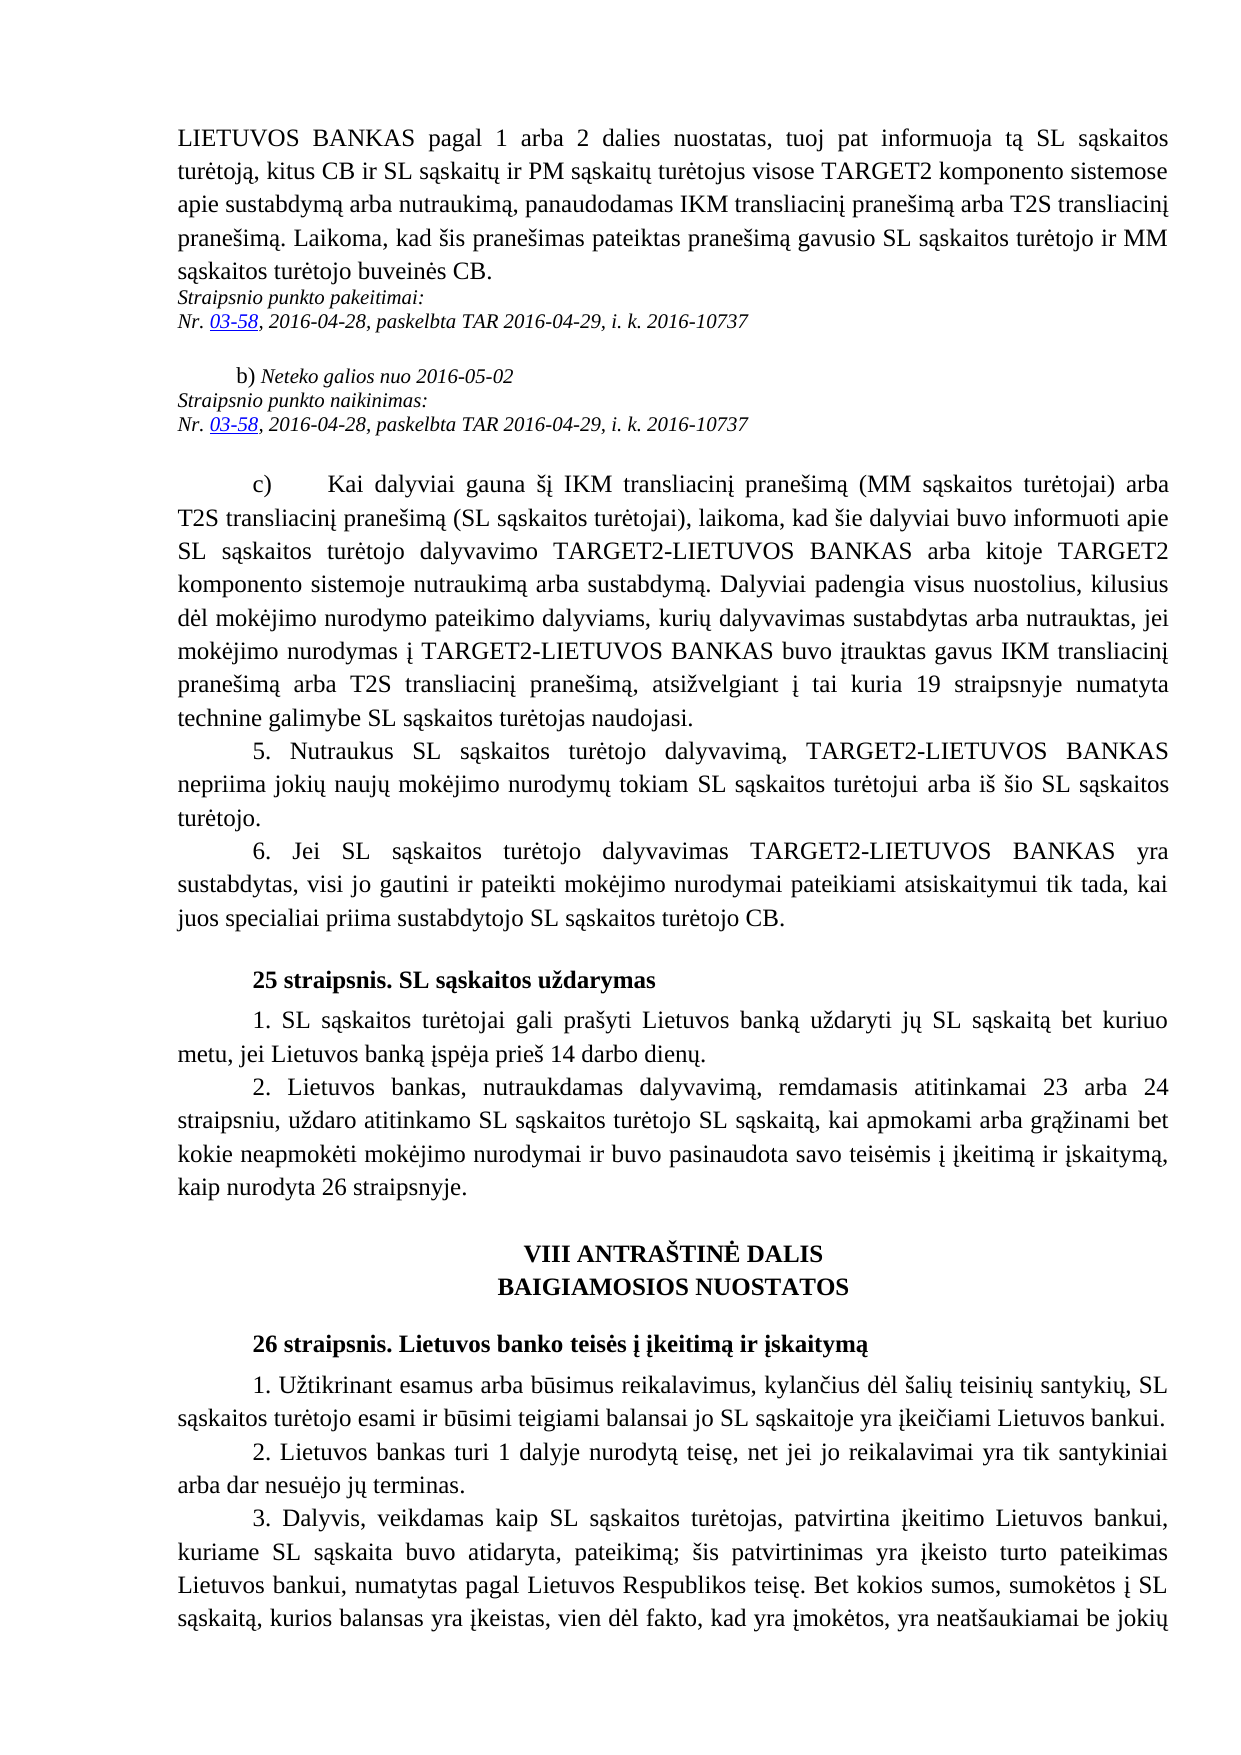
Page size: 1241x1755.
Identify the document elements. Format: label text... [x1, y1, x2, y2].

text 2. Lietuvos bankas, nutraukdamas dalyvavimą, remdamasis atitinkamai 23 arba 24 straipsniu, uždaro atitinkamo SL sąskaitos turėtojo SL sąskaitą, kai apmokami arba grąžinami bet kokie neapmokėti mokėjimo nurodymai ir buvo pasinaudota savo teisėmis į įkeitimą ir įskaitymą, kaip nurodyta 26 straipsnyje. [177, 1068, 1169, 1201]
text 6. Jei SL sąskaitos turėtojo dalyvavimas TARGET2-LIETUVOS BANKAS yra sustabdytas, visi jo gautini ir pateikti mokėjimo nurodymai pateikiami atsiskaitymui tik tada, kai juos specialiai priima sustabdytojo SL sąskaitos turėtojo CB. [177, 832, 1169, 932]
text Nr. 03-58, 2016-04-28, paskelbta TAR 2016-04-29, i. k. 2016-10737 [177, 309, 1169, 333]
text 3. Dalyvis, veikdamas kaip SL sąskaitos turėtojas, patvirtina įkeitimo Lietuvos bankui, kuriame SL sąskaita buvo atidaryta, pateikimą; šis patvirtinimas yra įkeisto turto pateikimas Lietuvos bankui, numatytas pagal Lietuvos Respublikos teisę. Bet kokios sumos, sumokėtos į SL sąskaitą, kurios balansas yra įkeistas, vien dėl fakto, kad yra įmokėtos, yra neatšaukiamai be jokių [177, 1499, 1169, 1632]
text c) Kai dalyviai gauna šį IKM transliacinį pranešimą (MM sąskaitos turėtojai) arba T2S transliacinį pranešimą (SL sąskaitos turėtojai), laikoma, kad šie dalyviai buvo informuoti apie SL sąskaitos turėtojo dalyvavimo TARGET2-LIETUVOS BANKAS arba kitoje TARGET2 komponento sistemoje nutraukimą arba sustabdymą. Dalyviai padengia visus nuostolius, kilusius dėl mokėjimo nurodymo pateikimo dalyviams, kurių dalyvavimas sustabdytas arba nutrauktas, jei mokėjimo nurodymas į TARGET2-LIETUVOS BANKAS buvo įtrauktas gavus IKM transliacinį pranešimą arba T2S transliacinį pranešimą, atsižvelgiant į tai kuria 19 straipsnyje numatyta technine galimybe SL sąskaitos turėtojas naudojasi. [177, 465, 1169, 732]
text BAIGIAMOSIOS NUOSTATOS [177, 1268, 1169, 1301]
text 2. Lietuvos bankas turi 1 dalyje nurodytą teisę, net jei jo reikalavimai yra tik santykiniai arba dar nesuėjo jų terminas. [177, 1432, 1169, 1499]
text Straipsnio punkto pakeitimai: [177, 285, 1169, 309]
text 25 straipsnis. SL sąskaitos uždarymas [177, 960, 1169, 994]
text Nr. 03-58, 2016-04-28, paskelbta TAR 2016-04-29, i. k. 2016-10737 [177, 412, 1169, 436]
text 5. Nutraukus SL sąskaitos turėtojo dalyvavimą, TARGET2-LIETUVOS BANKAS nepriima jokių naujų mokėjimo nurodymų tokiam SL sąskaitos turėtojui arba iš šio SL sąskaitos turėtojo. [177, 732, 1169, 832]
text VIII ANTRAŠTINĖ DALIS [177, 1234, 1169, 1268]
text LIETUVOS BANKAS pagal 1 arba 2 dalies nuostatas, tuoj pat informuoja tą SL sąskaitos turėtoją, kitus CB ir SL sąskaitų ir PM sąskaitų turėtojus visose TARGET2 komponento sistemose apie sustabdymą arba nutraukimą, panaudodamas IKM transliacinį pranešimą arba T2S transliacinį pranešimą. Laikoma, kad šis pranešimas pateiktas pranešimą gavusio SL sąskaitos turėtojo ir MM sąskaitos turėtojo buveinės CB. [177, 118, 1169, 285]
text 26 straipsnis. Lietuvos banko teisės į įkeitimą ir įskaitymą [177, 1325, 1169, 1358]
text Straipsnio punkto naikinimas: [177, 388, 1169, 412]
text 1. Užtikrinant esamus arba būsimus reikalavimus, kylančius dėl šalių teisinių santykių, SL sąskaitos turėtojo esami ir būsimi teigiami balansai jo SL sąskaitoje yra įkeičiami Lietuvos bankui. [177, 1366, 1169, 1432]
text b) Neteko galios nuo 2016-05-02 [177, 362, 1169, 388]
text 1. SL sąskaitos turėtojai gali prašyti Lietuvos banką uždaryti jų SL sąskaitą bet kuriuo metu, jei Lietuvos banką įspėja prieš 14 darbo dienų. [177, 1001, 1169, 1068]
